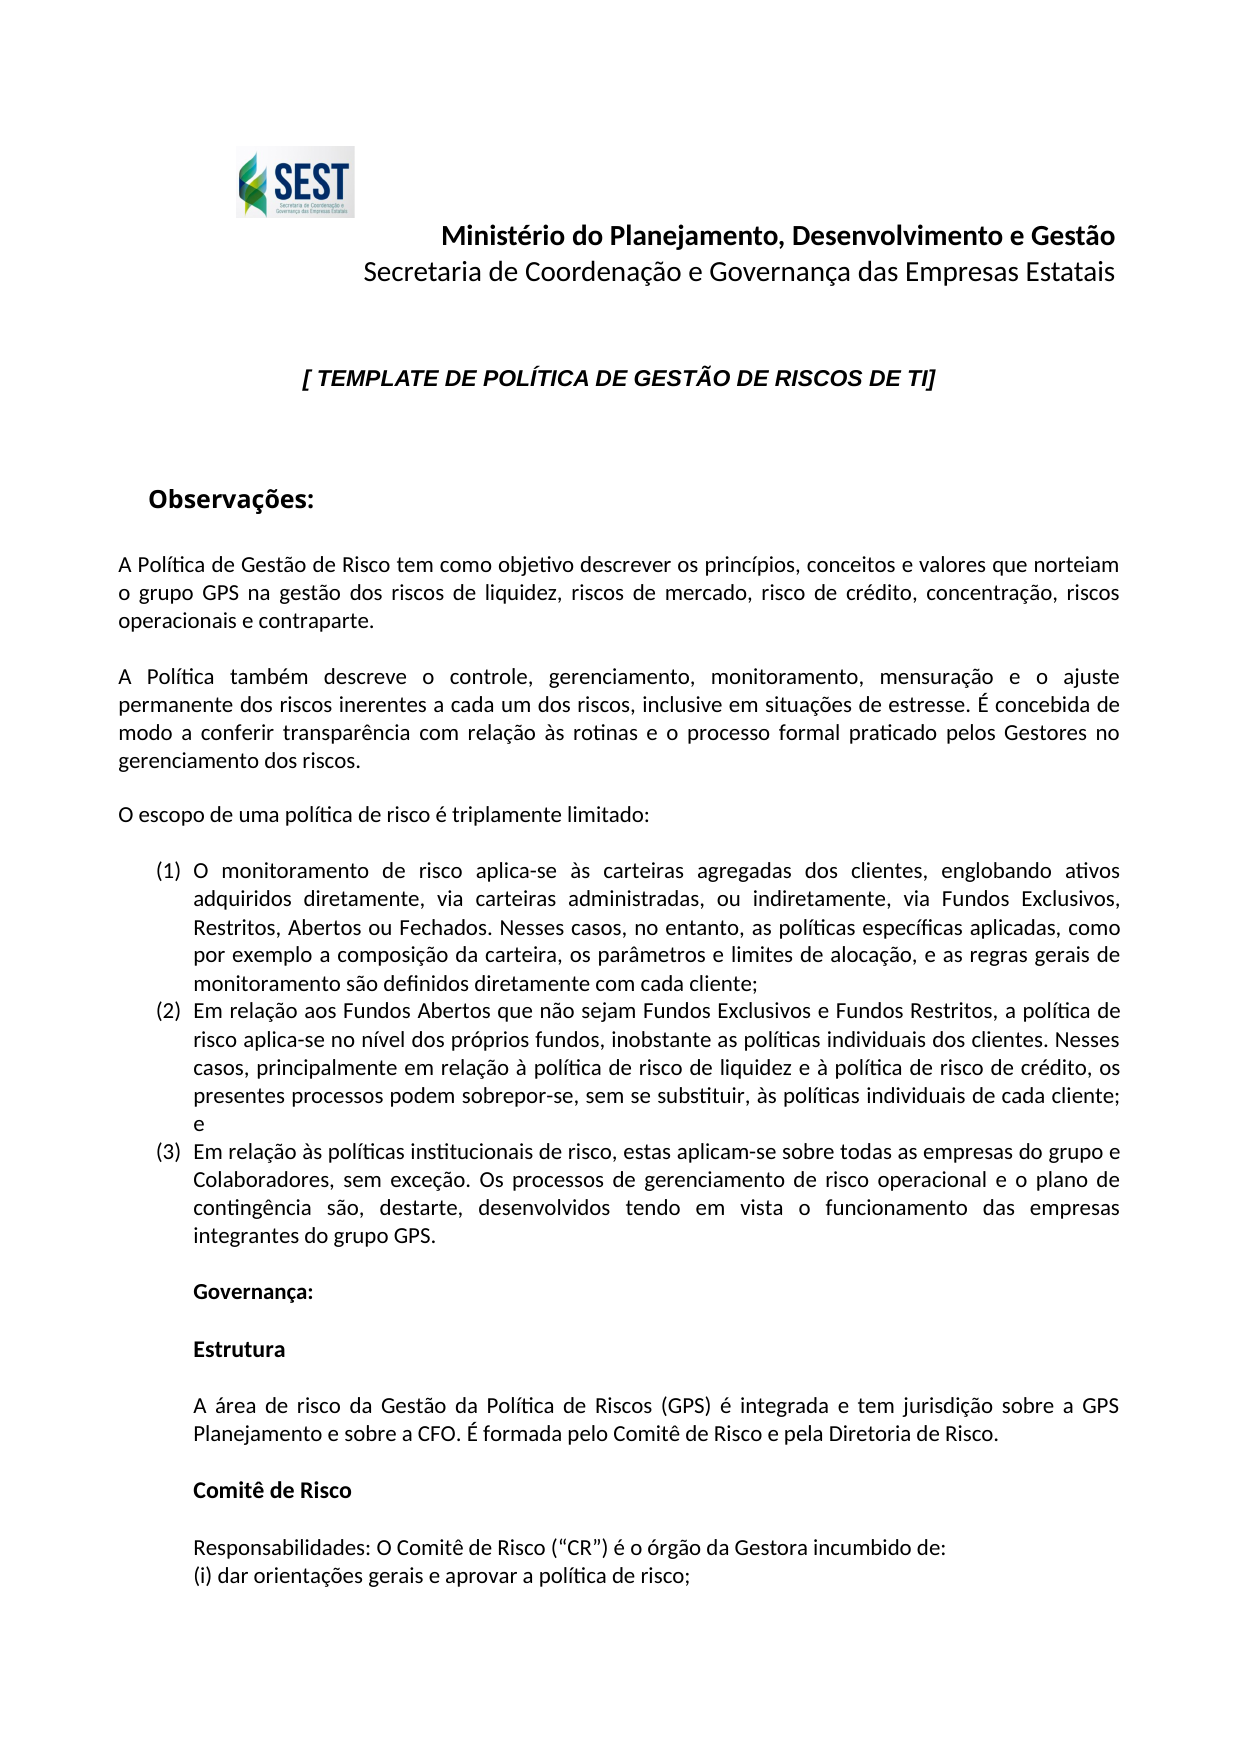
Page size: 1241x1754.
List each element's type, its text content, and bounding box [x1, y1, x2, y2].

list Em relação aos Fundos Abertos que não sejam Fundos Exclusivos e Fundos Restritos, a política de risco aplica-se no nível dos próprios fundos, inobstante as políticas individuais dos clientes. Nesses casos, principalmente em relação à política de risco de liquidez e à política de risco de crédito, os presentes processos podem sobrepor-se, sem se substituir, às políticas individuais de cada cliente; e [156, 997, 1122, 1137]
list Comitê de Risco [193, 1476, 1122, 1505]
text O escopo de uma política de risco é triplamente limitado: [118, 801, 1122, 828]
list Estrutura [193, 1334, 1122, 1363]
text Observações: [148, 482, 1122, 516]
text A Política de Gestão de Risco tem como objetivo descrever os princípios, conceitos e valores que norteiam o grupo GPS na gestão dos riscos de liquidez, riscos de mercado, risco de crédito, concentração, riscos operacionais e contraparte. [118, 550, 1122, 634]
list Em relação às políticas institucionais de risco, estas aplicam-se sobre todas as empresas do grupo e Colaboradores, sem exceção. Os processos de gerenciamento de risco operacional e o plano de contingência são, destarte, desenvolvidos tendo em vista o funcionamento das empresas integrantes do grupo GPS. [156, 1137, 1122, 1249]
list A área de risco da Gestão da Política de Riscos (GPS) é integrada e tem jurisdição sobre a GPS Planejamento e sobre a CFO. É formada pelo Comitê de Risco e pela Diretoria de Risco. [193, 1391, 1122, 1447]
text A Política também descreve o controle, gerenciamento, monitoramento, mensuração e o ajuste permanente dos riscos inerentes a cada um dos riscos, inclusive em situações de estresse. É concebida de modo a conferir transparência com relação às rotinas e o processo formal praticado pelos Gestores no gerenciamento dos riscos. [118, 662, 1122, 774]
list O monitoramento de risco aplica-se às carteiras agregadas dos clientes, englobando ativos adquiridos diretamente, via carteiras administradas, ou indiretamente, via Fundos Exclusivos, Restritos, Abertos ou Fechados. Nesses casos, no entanto, as políticas específicas aplicadas, como por exemplo a composição da carteira, os parâmetros e limites de alocação, e as regras gerais de monitoramento são definidos diretamente com cada cliente; [156, 857, 1122, 997]
list Governança: [193, 1277, 1122, 1305]
list Responsabilidades: O Comitê de Risco (“CR”) é o órgão da Gestora incumbido de: [193, 1533, 1122, 1561]
list (i) dar orientações gerais e aprovar a política de risco; [193, 1561, 1122, 1589]
